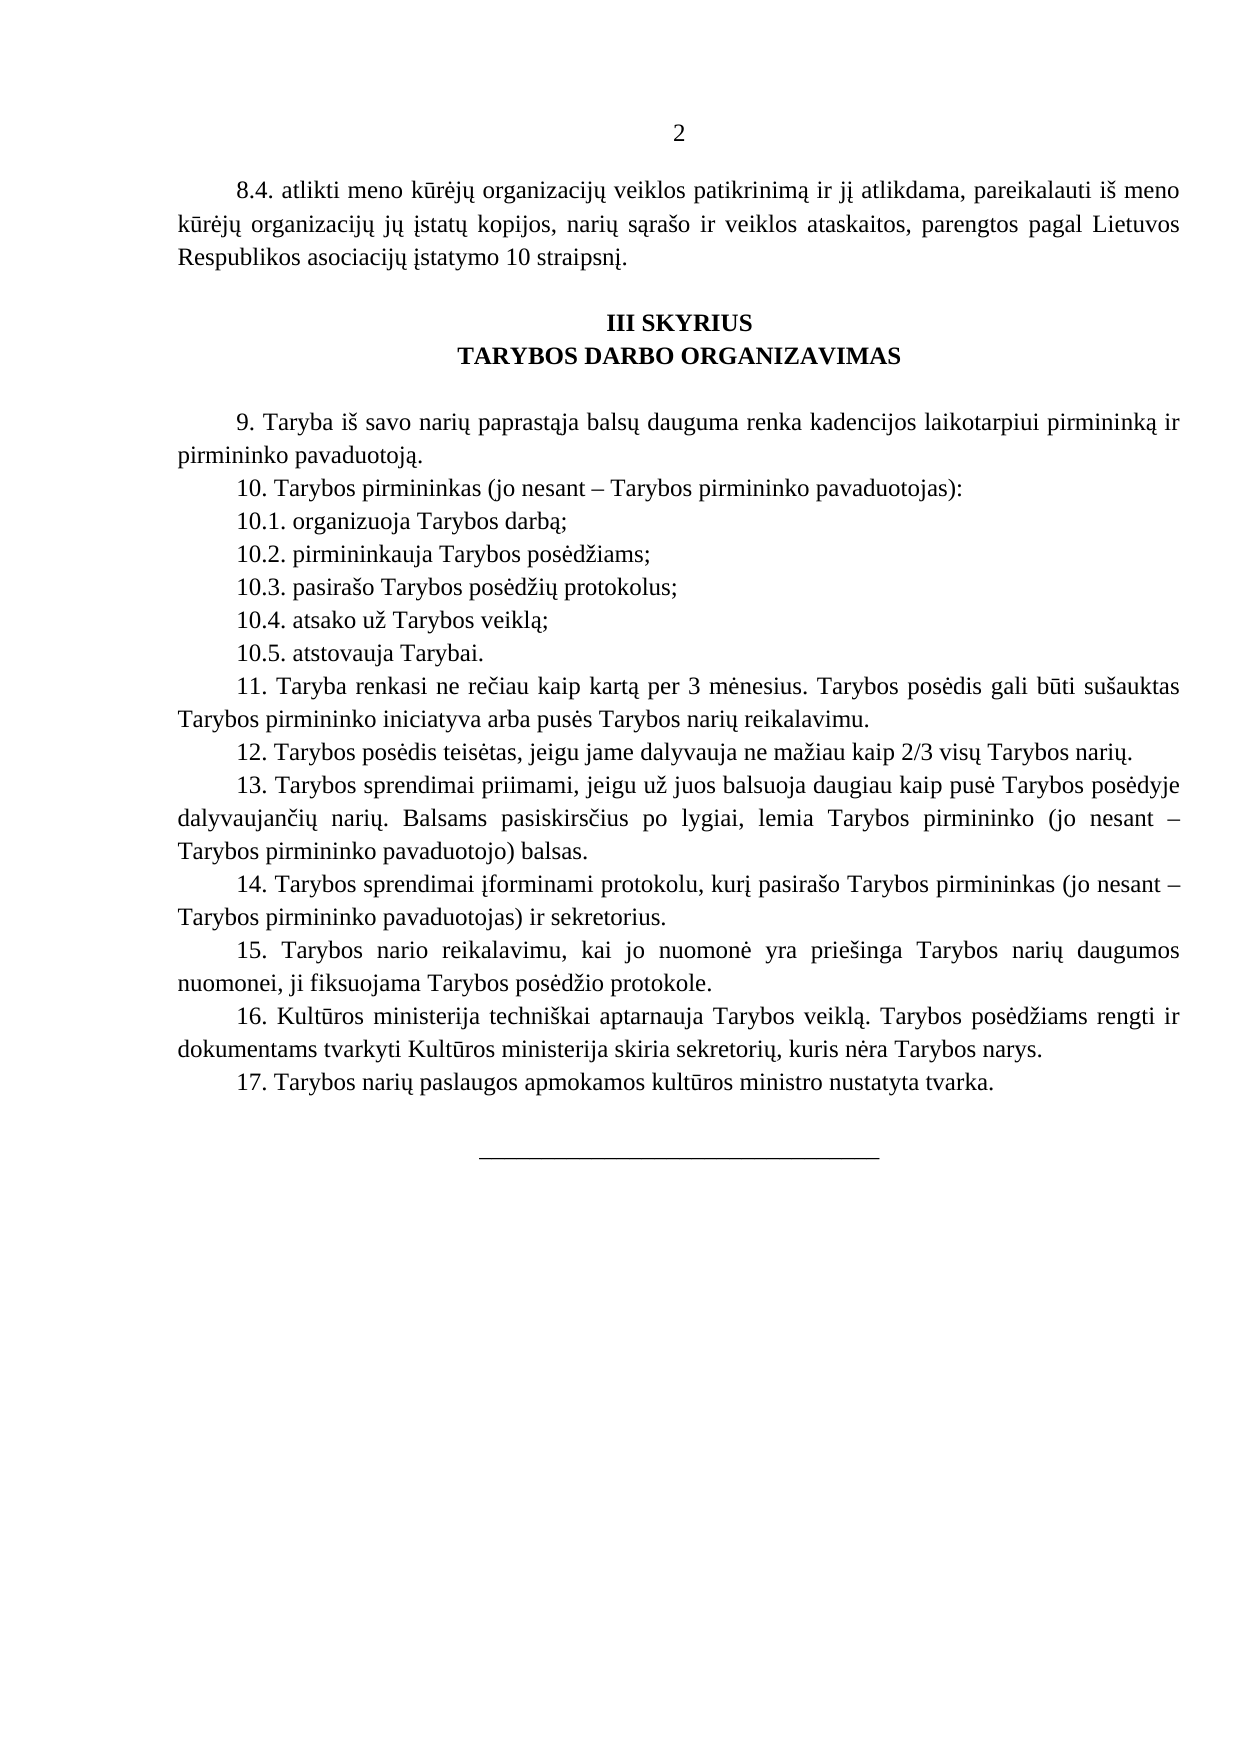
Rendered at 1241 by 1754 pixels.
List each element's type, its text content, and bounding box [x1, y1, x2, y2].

text 11. Taryba renkasi ne rečiau kaip kartą per 3 mėnesius. Tarybos posėdis gali būti sušauktas Tarybos pirmininko iniciatyva arba pusės Tarybos narių reikalavimu. [177, 671, 1181, 733]
text 10.4. atsako už Tarybos veiklą; [177, 605, 1181, 634]
text 14. Tarybos sprendimai įforminami protokolu, kurį pasirašo Tarybos pirmininkas (jo nesant – Tarybos pirmininko pavaduotojas) ir sekretorius. [177, 869, 1181, 931]
text 8.4. atlikti meno kūrėjų organizacijų veiklos patikrinimą ir jį atlikdama, pareikalauti iš meno kūrėjų organizacijų jų įstatų kopijos, narių sąrašo ir veiklos ataskaitos, parengtos pagal Lietuvos Respublikos asociacijų įstatymo 10 straipsnį. [177, 176, 1181, 270]
text 10. Tarybos pirmininkas (jo nesant – Tarybos pirmininko pavaduotojas): [177, 473, 1181, 502]
text 10.3. pasirašo Tarybos posėdžių protokolus; [177, 572, 1181, 601]
text 10.5. atstovauja Tarybai. [177, 638, 1181, 667]
text TARYBOS DARBO ORGANIZAVIMAS [177, 341, 1181, 369]
text 16. Kultūros ministerija techniškai aptarnauja Tarybos veiklą. Tarybos posėdžiams rengti ir dokumentams tvarkyti Kultūros ministerija skiria sekretorių, kuris nėra Tarybos narys. [177, 1001, 1181, 1063]
text ________________________________ [177, 1133, 1181, 1162]
text 17. Tarybos narių paslaugos apmokamos kultūros ministro nustatyta tvarka. [177, 1067, 1181, 1096]
text 12. Tarybos posėdis teisėtas, jeigu jame dalyvauja ne mažiau kaip 2/3 visų Tarybos narių. [177, 737, 1181, 766]
text 9. Taryba iš savo narių paprastąja balsų dauguma renka kadencijos laikotarpiui pirmininką ir pirmininko pavaduotoją. [177, 407, 1181, 468]
text 13. Tarybos sprendimai priimami, jeigu už juos balsuoja daugiau kaip pusė Tarybos posėdyje dalyvaujančių narių. Balsams pasiskirsčius po lygiai, lemia Tarybos pirmininko (jo nesant – Tarybos pirmininko pavaduotojo) balsas. [177, 770, 1181, 865]
text 10.1. organizuoja Tarybos darbą; [177, 506, 1181, 534]
text III SKYRIUS [177, 308, 1181, 336]
text 15. Tarybos nario reikalavimu, kai jo nuomonė yra priešinga Tarybos narių daugumos nuomonei, ji fiksuojama Tarybos posėdžio protokole. [177, 935, 1181, 997]
text 10.2. pirmininkauja Tarybos posėdžiams; [177, 539, 1181, 568]
